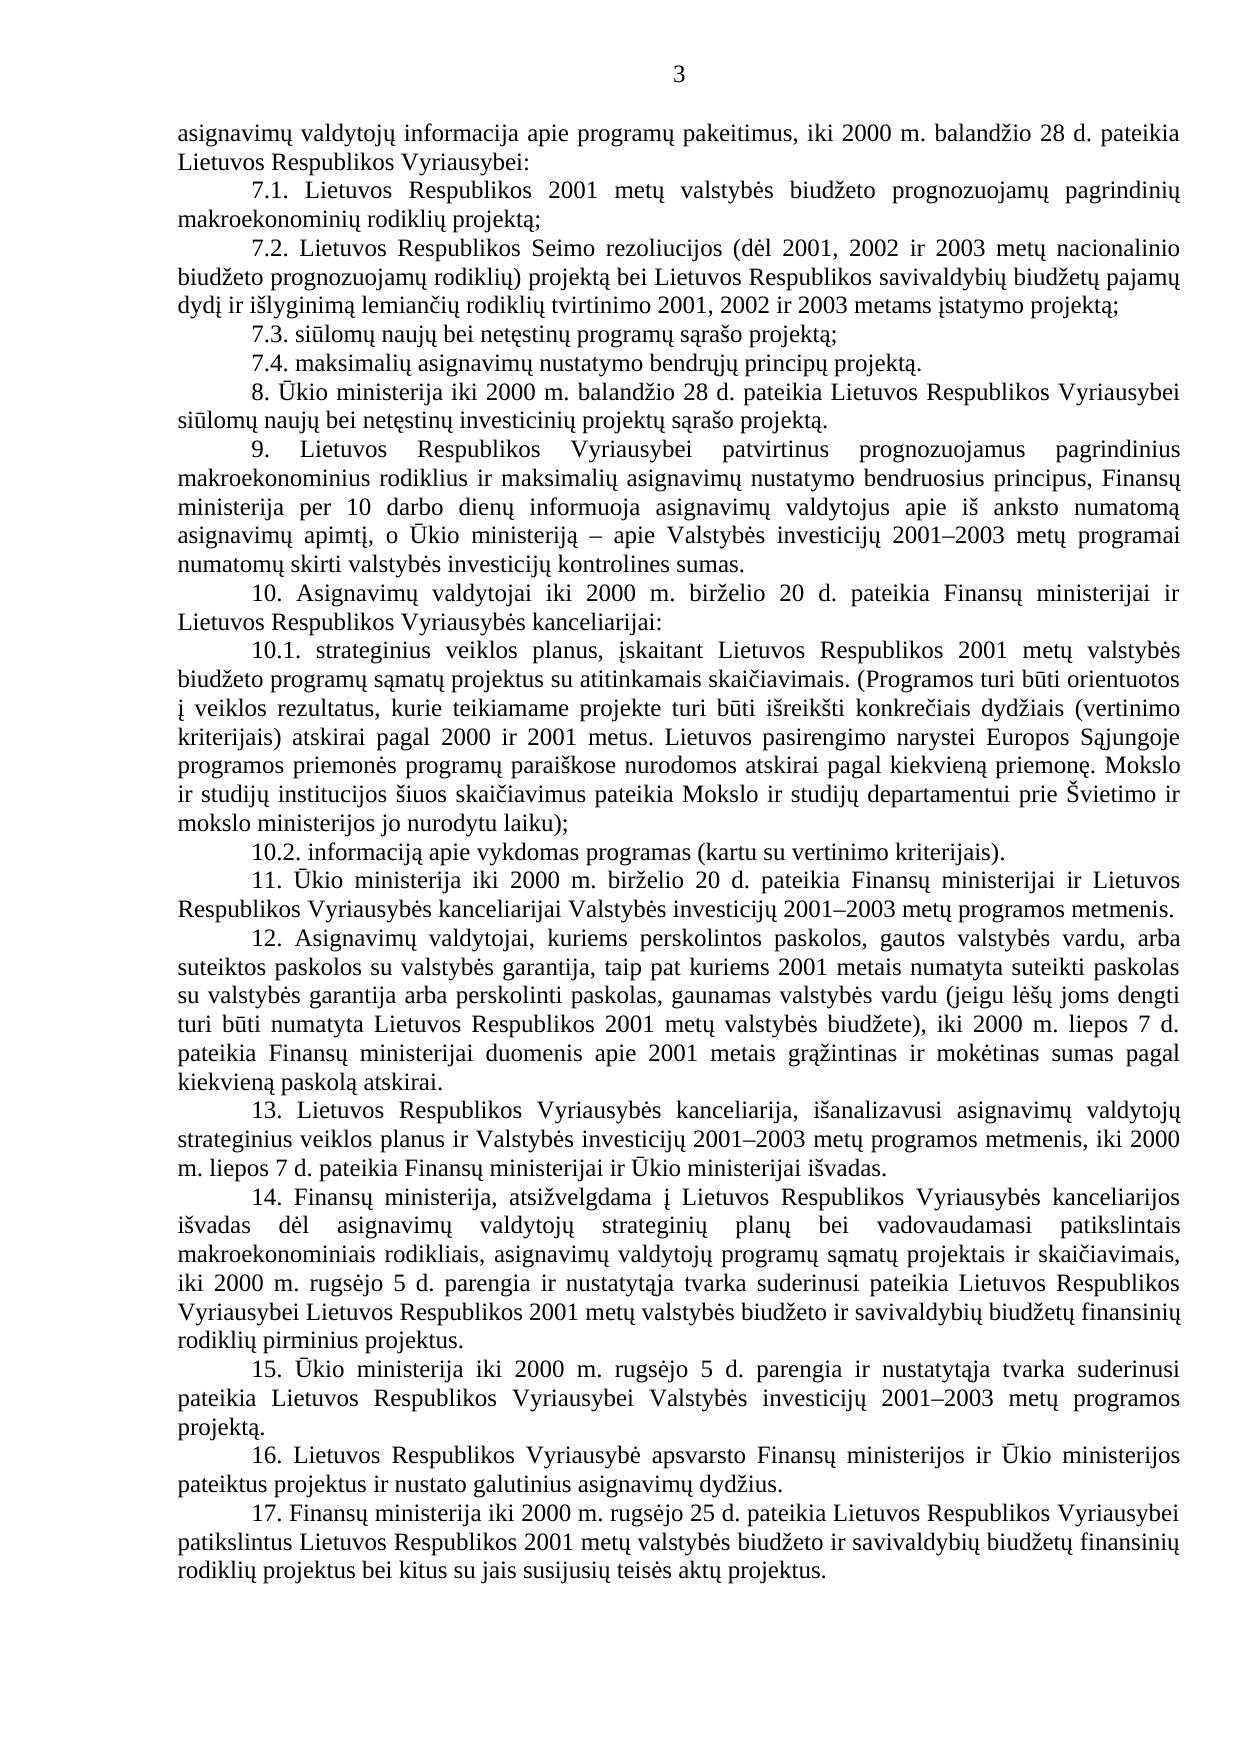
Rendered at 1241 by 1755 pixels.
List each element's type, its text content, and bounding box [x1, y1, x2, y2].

text 9. Lietuvos Respublikos Vyriausybei patvirtinus prognozuojamus pagrindinius makroekonominius rodiklius ir maksimalių asignavimų nustatymo bendruosius principus, Finansų ministerija per 10 darbo dienų informuoja asignavimų valdytojus apie iš anksto numatomą asignavimų apimtį, o Ūkio ministeriją – apie Valstybės investicijų 2001–2003 metų programai numatomų skirti valstybės investicijų kontrolines sumas. [177, 434, 1181, 578]
text 16. Lietuvos Respublikos Vyriausybė apsvarsto Finansų ministerijos ir Ūkio ministerijos pateiktus projektus ir nustato galutinius asignavimų dydžius. [177, 1441, 1181, 1498]
text 7.1. Lietuvos Respublikos 2001 metų valstybės biudžeto prognozuojamų pagrindinių makroekonominių rodiklių projektą; [177, 176, 1181, 233]
text 17. Finansų ministerija iki 2000 m. rugsėjo 25 d. pateikia Lietuvos Respublikos Vyriausybei patikslintus Lietuvos Respublikos 2001 metų valstybės biudžeto ir savivaldybių biudžetų finansinių rodiklių projektus bei kitus su jais susijusių teisės aktų projektus. [177, 1498, 1181, 1584]
text 14. Finansų ministerija, atsižvelgdama į Lietuvos Respublikos Vyriausybės kanceliarijos išvadas dėl asignavimų valdytojų strateginių planų bei vadovaudamasi patikslintais makroekonominiais rodikliais, asignavimų valdytojų programų sąmatų projektais ir skaičiavimais, iki 2000 m. rugsėjo 5 d. parengia ir nustatytąja tvarka suderinusi pateikia Lietuvos Respublikos Vyriausybei Lietuvos Respublikos 2001 metų valstybės biudžeto ir savivaldybių biudžetų finansinių rodiklių pirminius projektus. [177, 1182, 1181, 1354]
text 10.1. strateginius veiklos planus, įskaitant Lietuvos Respublikos 2001 metų valstybės biudžeto programų sąmatų projektus su atitinkamais skaičiavimais. (Programos turi būti orientuotos į veiklos rezultatus, kurie teikiamame projekte turi būti išreikšti konkrečiais dydžiais (vertinimo kriterijais) atskirai pagal 2000 ir 2001 metus. Lietuvos pasirengimo narystei Europos Sąjungoje programos priemonės programų paraiškose nurodomos atskirai pagal kiekvieną priemonę. Mokslo ir studijų institucijos šiuos skaičiavimus pateikia Mokslo ir studijų departamentui prie Švietimo ir mokslo ministerijos jo nurodytu laiku); [177, 636, 1181, 837]
text 15. Ūkio ministerija iki 2000 m. rugsėjo 5 d. parengia ir nustatytąja tvarka suderinusi pateikia Lietuvos Respublikos Vyriausybei Valstybės investicijų 2001–2003 metų programos projektą. [177, 1354, 1181, 1441]
text asignavimų valdytojų informacija apie programų pakeitimus, iki 2000 m. balandžio 28 d. pateikia Lietuvos Respublikos Vyriausybei: [177, 118, 1181, 176]
text 11. Ūkio ministerija iki 2000 m. birželio 20 d. pateikia Finansų ministerijai ir Lietuvos Respublikos Vyriausybės kanceliarijai Valstybės investicijų 2001–2003 metų programos metmenis. [177, 866, 1181, 923]
text 7.2. Lietuvos Respublikos Seimo rezoliucijos (dėl 2001, 2002 ir 2003 metų nacionalinio biudžeto prognozuojamų rodiklių) projektą bei Lietuvos Respublikos savivaldybių biudžetų pajamų dydį ir išlyginimą lemiančių rodiklių tvirtinimo 2001, 2002 ir 2003 metams įstatymo projektą; [177, 233, 1181, 319]
text 12. Asignavimų valdytojai, kuriems perskolintos paskolos, gautos valstybės vardu, arba suteiktos paskolos su valstybės garantija, taip pat kuriems 2001 metais numatyta suteikti paskolas su valstybės garantija arba perskolinti paskolas, gaunamas valstybės vardu (jeigu lėšų joms dengti turi būti numatyta Lietuvos Respublikos 2001 metų valstybės biudžete), iki 2000 m. liepos 7 d. pateikia Finansų ministerijai duomenis apie 2001 metais grąžintinas ir mokėtinas sumas pagal kiekvieną paskolą atskirai. [177, 923, 1181, 1096]
text 10.2. informaciją apie vykdomas programas (kartu su vertinimo kriterijais). [177, 837, 1181, 866]
text 8. Ūkio ministerija iki 2000 m. balandžio 28 d. pateikia Lietuvos Respublikos Vyriausybei siūlomų naujų bei netęstinų investicinių projektų sąrašo projektą. [177, 377, 1181, 434]
text 7.3. siūlomų naujų bei netęstinų programų sąrašo projektą; [177, 319, 1181, 348]
text 7.4. maksimalių asignavimų nustatymo bendrųjų principų projektą. [177, 348, 1181, 377]
text 13. Lietuvos Respublikos Vyriausybės kanceliarija, išanalizavusi asignavimų valdytojų strateginius veiklos planus ir Valstybės investicijų 2001–2003 metų programos metmenis, iki 2000 m. liepos 7 d. pateikia Finansų ministerijai ir Ūkio ministerijai išvadas. [177, 1096, 1181, 1182]
text 10. Asignavimų valdytojai iki 2000 m. birželio 20 d. pateikia Finansų ministerijai ir Lietuvos Respublikos Vyriausybės kanceliarijai: [177, 578, 1181, 636]
